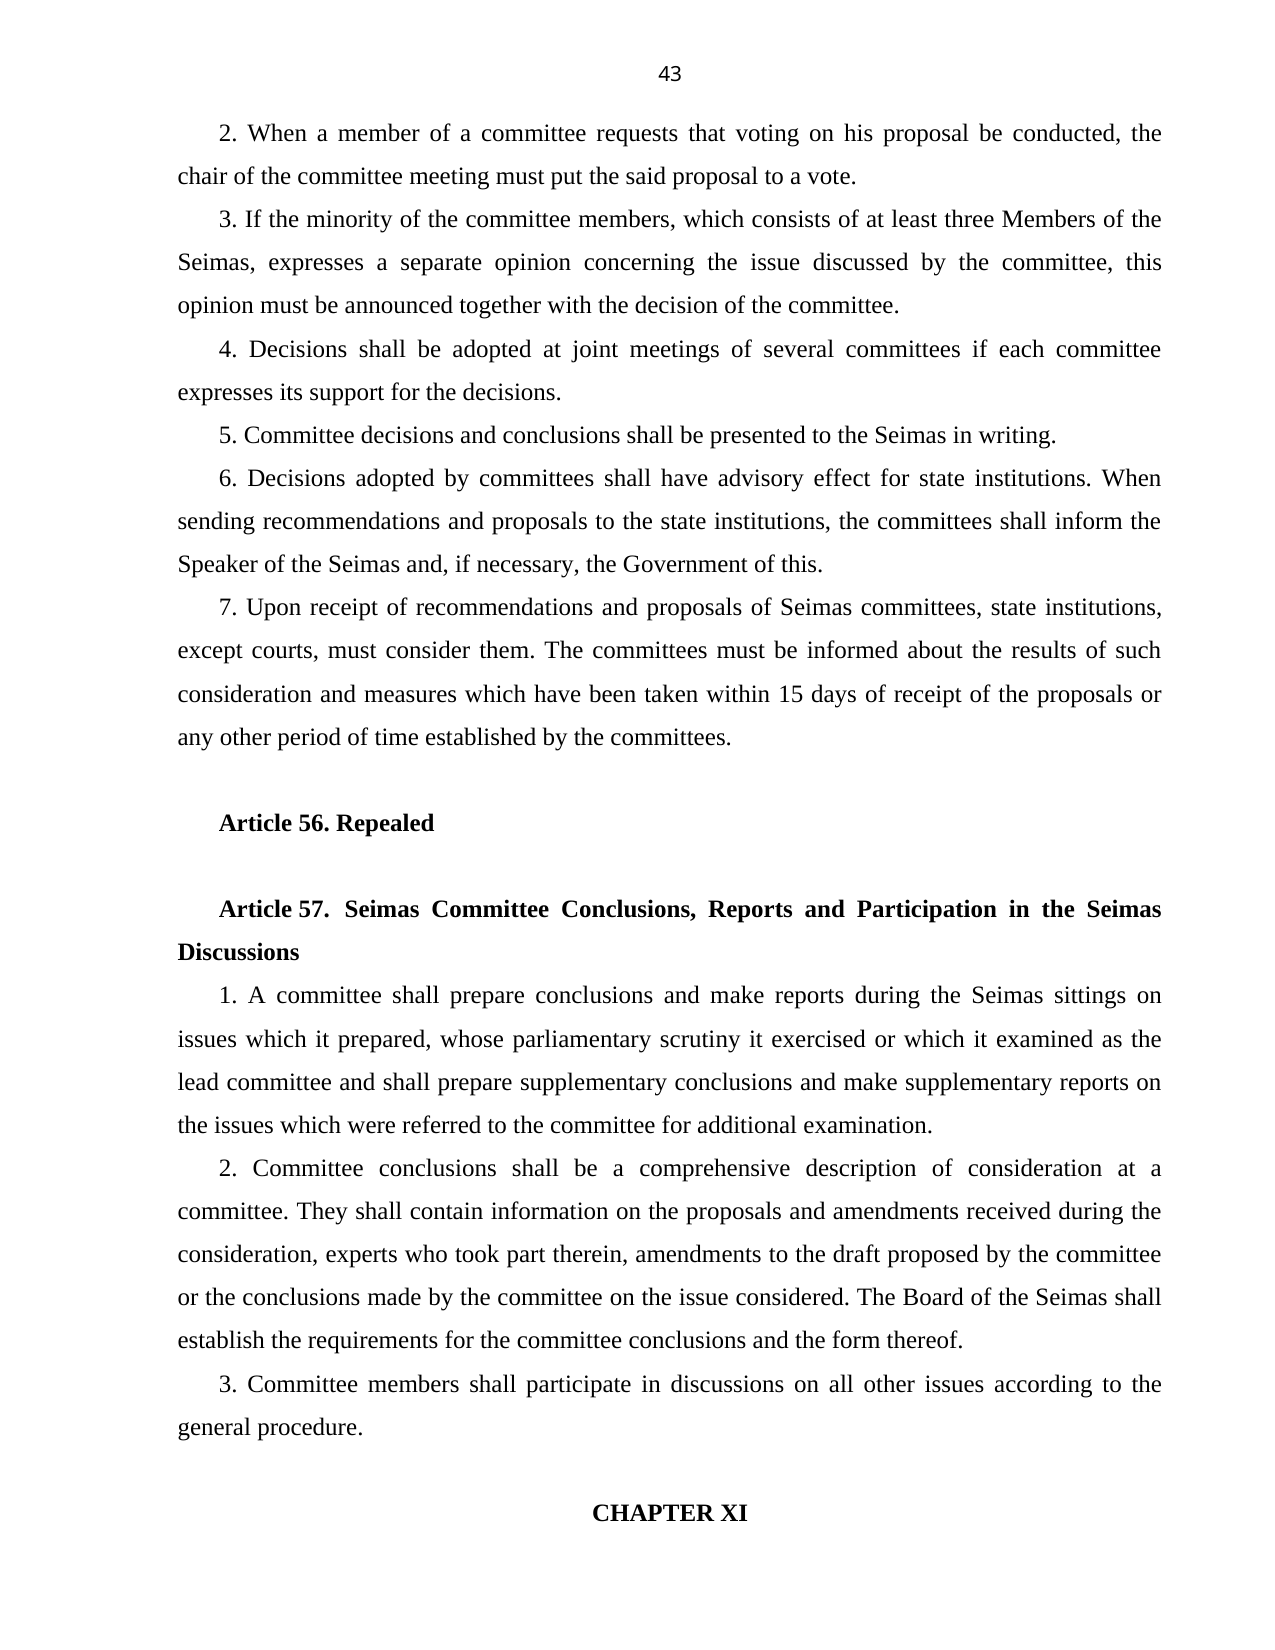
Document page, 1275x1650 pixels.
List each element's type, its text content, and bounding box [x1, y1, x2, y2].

text 6. Decisions adopted by committees shall have advisory effect for state institutions. When sending recommendations and proposals to the state institutions, the committees shall inform the Speaker of the Seimas and, if necessary, the Government of this. [177, 463, 1163, 578]
text 3. If the minority of the committee members, which consists of at least three Members of the Seimas, expresses a separate opinion concerning the issue discussed by the committee, this opinion must be announced together with the decision of the committee. [177, 204, 1163, 319]
text 2. When a member of a committee requests that voting on his proposal be conducted, the chair of the committee meeting must put the said proposal to a vote. [177, 118, 1163, 190]
text 2. Committee conclusions shall be a comprehensive description of consideration at a committee. They shall contain information on the proposals and amendments received during the consideration, experts who took part therein, amendments to the draft proposed by the committee or the conclusions made by the committee on the issue considered. The Board of the Seimas shall establish the requirements for the committee conclusions and the form thereof. [177, 1153, 1163, 1354]
text 5. Committee decisions and conclusions shall be presented to the Seimas in writing. [177, 420, 1163, 449]
text Article 57. Seimas Committee Conclusions, Reports and Participation in the Seimas Discussions [177, 894, 1163, 966]
text 1. A committee shall prepare conclusions and make reports during the Seimas sittings on issues which it prepared, whose parliamentary scrutiny it exercised or which it examined as the lead committee and shall prepare supplementary conclusions and make supplementary reports on the issues which were referred to the committee for additional examination. [177, 981, 1163, 1139]
text Article 56. Repealed [177, 808, 1163, 837]
text 3. Committee members shall participate in discussions on all other issues according to the general procedure. [177, 1369, 1163, 1441]
text Chapter XI [177, 1498, 1163, 1527]
text 4. Decisions shall be adopted at joint meetings of several committees if each committee expresses its support for the decisions. [177, 334, 1163, 406]
text 7. Upon receipt of recommendations and proposals of Seimas committees, state institutions, except courts, must consider them. The committees must be informed about the results of such consideration and measures which have been taken within 15 days of receipt of the proposals or any other period of time established by the committees. [177, 592, 1163, 751]
